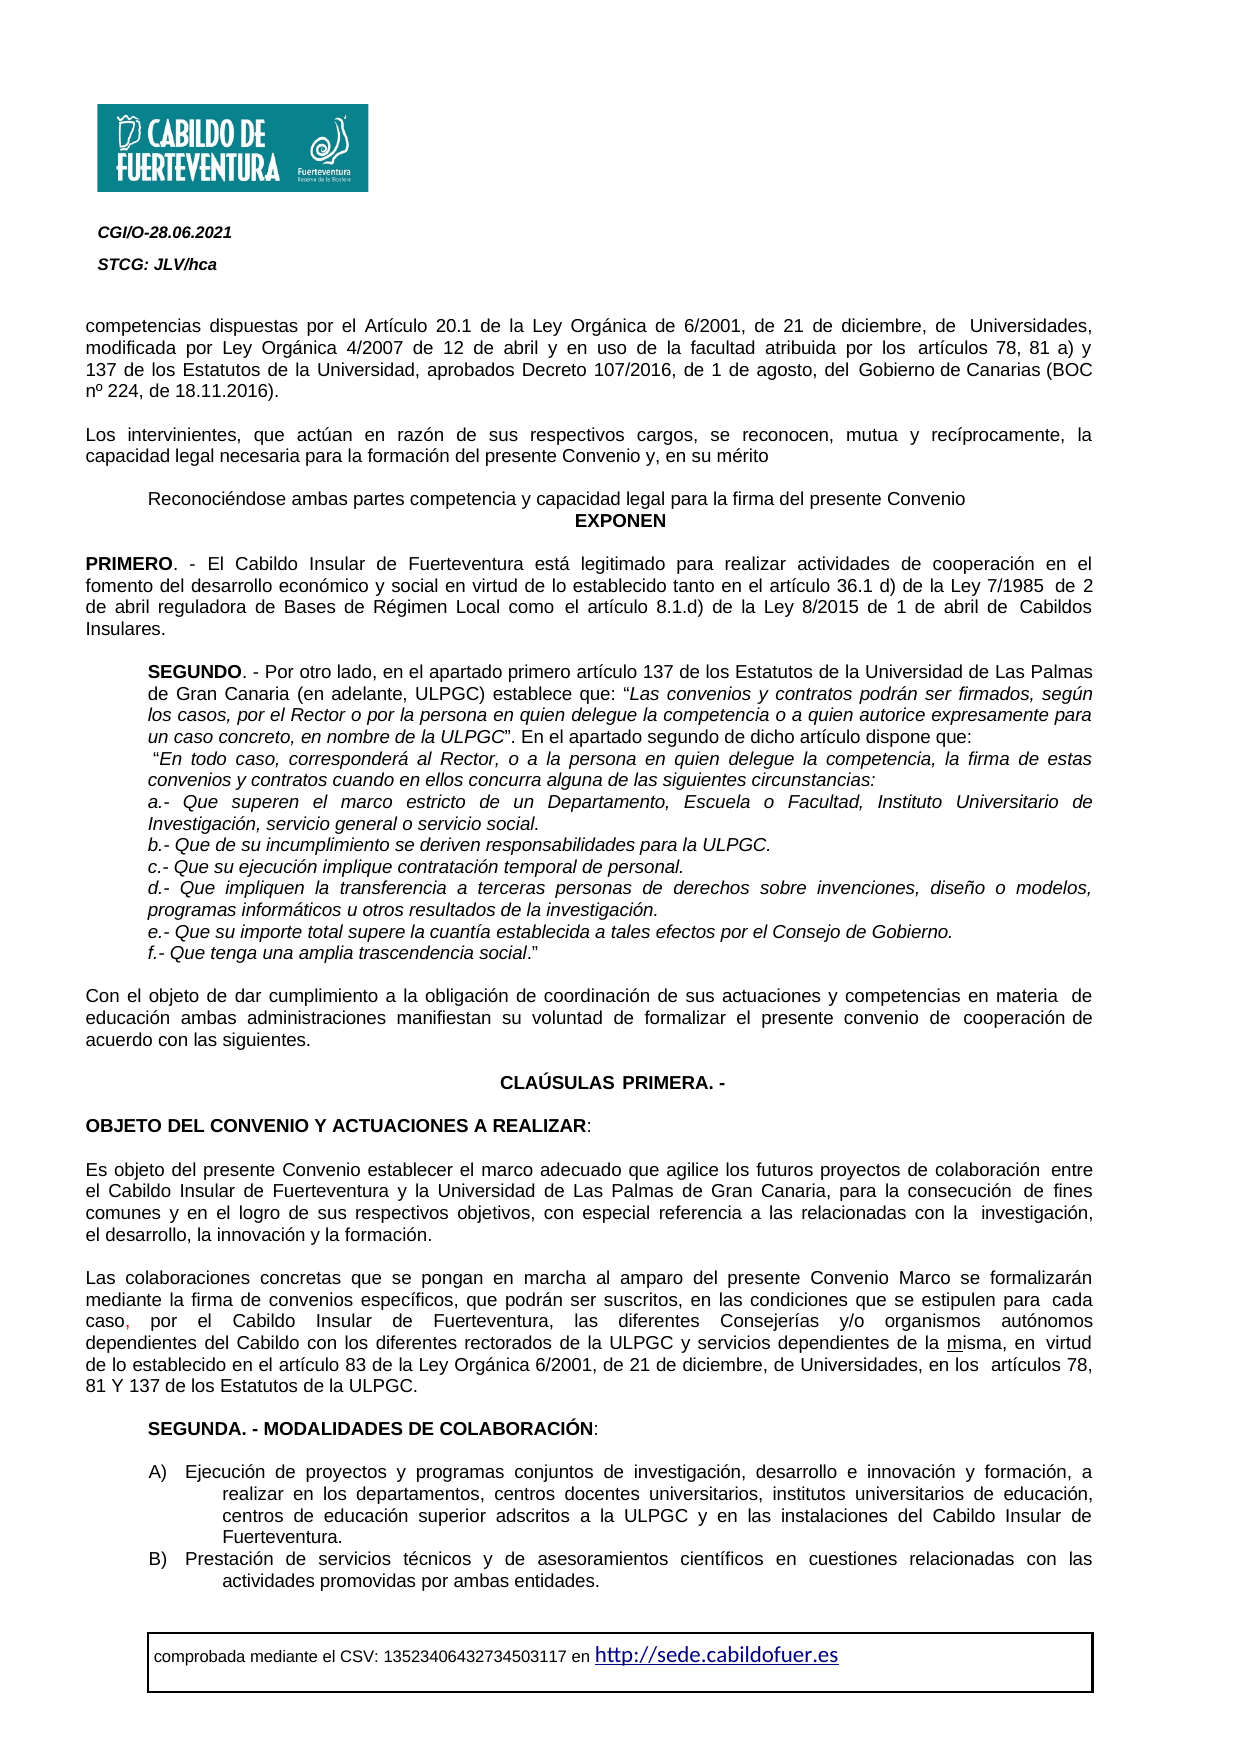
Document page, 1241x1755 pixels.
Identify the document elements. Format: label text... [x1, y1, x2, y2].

text “En todo caso, corresponderá al Rector, o a la persona en quien delegue la competencia, la firma de estas convenios y contratos cuando en ellos concurra alguna de las siguientes circunstancias: [148, 747, 1093, 791]
text Los intervinientes, que actúan en razón de sus respectivos cargos, se reconocen, mutua y recíprocamente, la capacidad legal necesaria para la formación del presente Convenio y, en su mérito [85, 423, 1093, 467]
text Las colaboraciones concretas que se pongan en marcha al amparo del presente Convenio Marco se formalizarán mediante la firma de convenios específicos, que podrán ser suscritos, en las condiciones que se estipulen para cada caso, por el Cabildo Insular de Fuerteventura, las diferentes Consejerías y/o organismos autónomos dependientes del Cabildo con los diferentes rectorados de la ULPGC y servicios dependientes de la misma, en virtud de lo establecido en el artículo 83 de la Ley Orgánica 6/2001, de 21 de diciembre, de Universidades, en los artículos 78, 81 Y 137 de los Estatutos de la ULPGC. [85, 1267, 1093, 1397]
subtitle EXPONEN [189, 510, 1051, 531]
subtitle CLAÚSULAS PRIMERA. - OBJETO DEL CONVENIO Y ACTUACIONES A REALIZAR: [85, 1072, 767, 1136]
subtitle SEGUNDA. - MODALIDADES DE COLABORACIÓN: [148, 1418, 1107, 1440]
text b.- Que de su incumplimiento se deriven responsabilidades para la ULPGC. c.- Que su ejecución implique contratación temporal de personal. [148, 834, 790, 877]
list Prestación de servicios técnicos y de asesoramientos científicos en cuestiones relacionadas con las actividades promovidas por ambas entidades. [148, 1548, 1093, 1591]
list Ejecución de proyectos y programas conjuntos de investigación, desarrollo e innovación y formación, a realizar en los departamentos, centros docentes universitarios, institutos universitarios de educación, centros de educación superior adscritos a la ULPGC y en las instalaciones del Cabildo Insular de Fuerteventura. [148, 1461, 1093, 1548]
text a.- Que superen el marco estricto de un Departamento, Escuela o Facultad, Instituto Universitario de Investigación, servicio general o servicio social. [148, 791, 1093, 834]
text PRIMERO. - El Cabildo Insular de Fuerteventura está legitimado para realizar actividades de cooperación en el fomento del desarrollo económico y social en virtud de lo establecido tanto en el artículo 36.1 d) de la Ley 7/1985 de 2 de abril reguladora de Bases de Régimen Local como el artículo 8.1.d) de la Ley 8/2015 de 1 de abril de Cabildos Insulares. [85, 553, 1093, 639]
text e.- Que su importe total supere la cuantía establecida a tales efectos por el Consejo de Gobierno. f.- Que tenga una amplia trascendencia social.” [148, 920, 967, 964]
text Es objeto del presente Convenio establecer el marco adecuado que agilice los futuros proyectos de colaboración entre el Cabildo Insular de Fuerteventura y la Universidad de Las Palmas de Gran Canaria, para la consecución de fines comunes y en el logro de sus respectivos objetivos, con especial referencia a las relacionadas con la investigación, el desarrollo, la innovación y la formación. [85, 1159, 1093, 1245]
text competencias dispuestas por el Artículo 20.1 de la Ley Orgánica de 6/2001, de 21 de diciembre, de Universidades, modificada por Ley Orgánica 4/2007 de 12 de abril y en uso de la facultad atribuida por los artículos 78, 81 a) y 137 de los Estatutos de la Universidad, aprobados Decreto 107/2016, de 1 de agosto, del Gobierno de Canarias (BOC nº 224, de 18.11.2016). [85, 315, 1093, 402]
text Con el objeto de dar cumplimiento a la obligación de coordinación de sus actuaciones y competencias en materia de educación ambas administraciones manifiestan su voluntad de formalizar el presente convenio de cooperación de acuerdo con las siguientes. [85, 985, 1093, 1050]
text Reconociéndose ambas partes competencia y capacidad legal para la firma del presente Convenio [148, 488, 1107, 510]
text SEGUNDO. - Por otro lado, en el apartado primero artículo 137 de los Estatutos de la Universidad de Las Palmas de Gran Canaria (en adelante, ULPGC) establece que: “Las convenios y contratos podrán ser firmados, según los casos, por el Rector o por la persona en quien delegue la competencia o a quien autorice expresamente para un caso concreto, en nombre de la ULPGC”. En el apartado segundo de dicho artículo dispone que: [148, 661, 1093, 747]
text d.- Que impliquen la transferencia a terceras personas de derechos sobre invenciones, diseño o modelos, programas informáticos u otros resultados de la investigación. [148, 877, 1093, 920]
